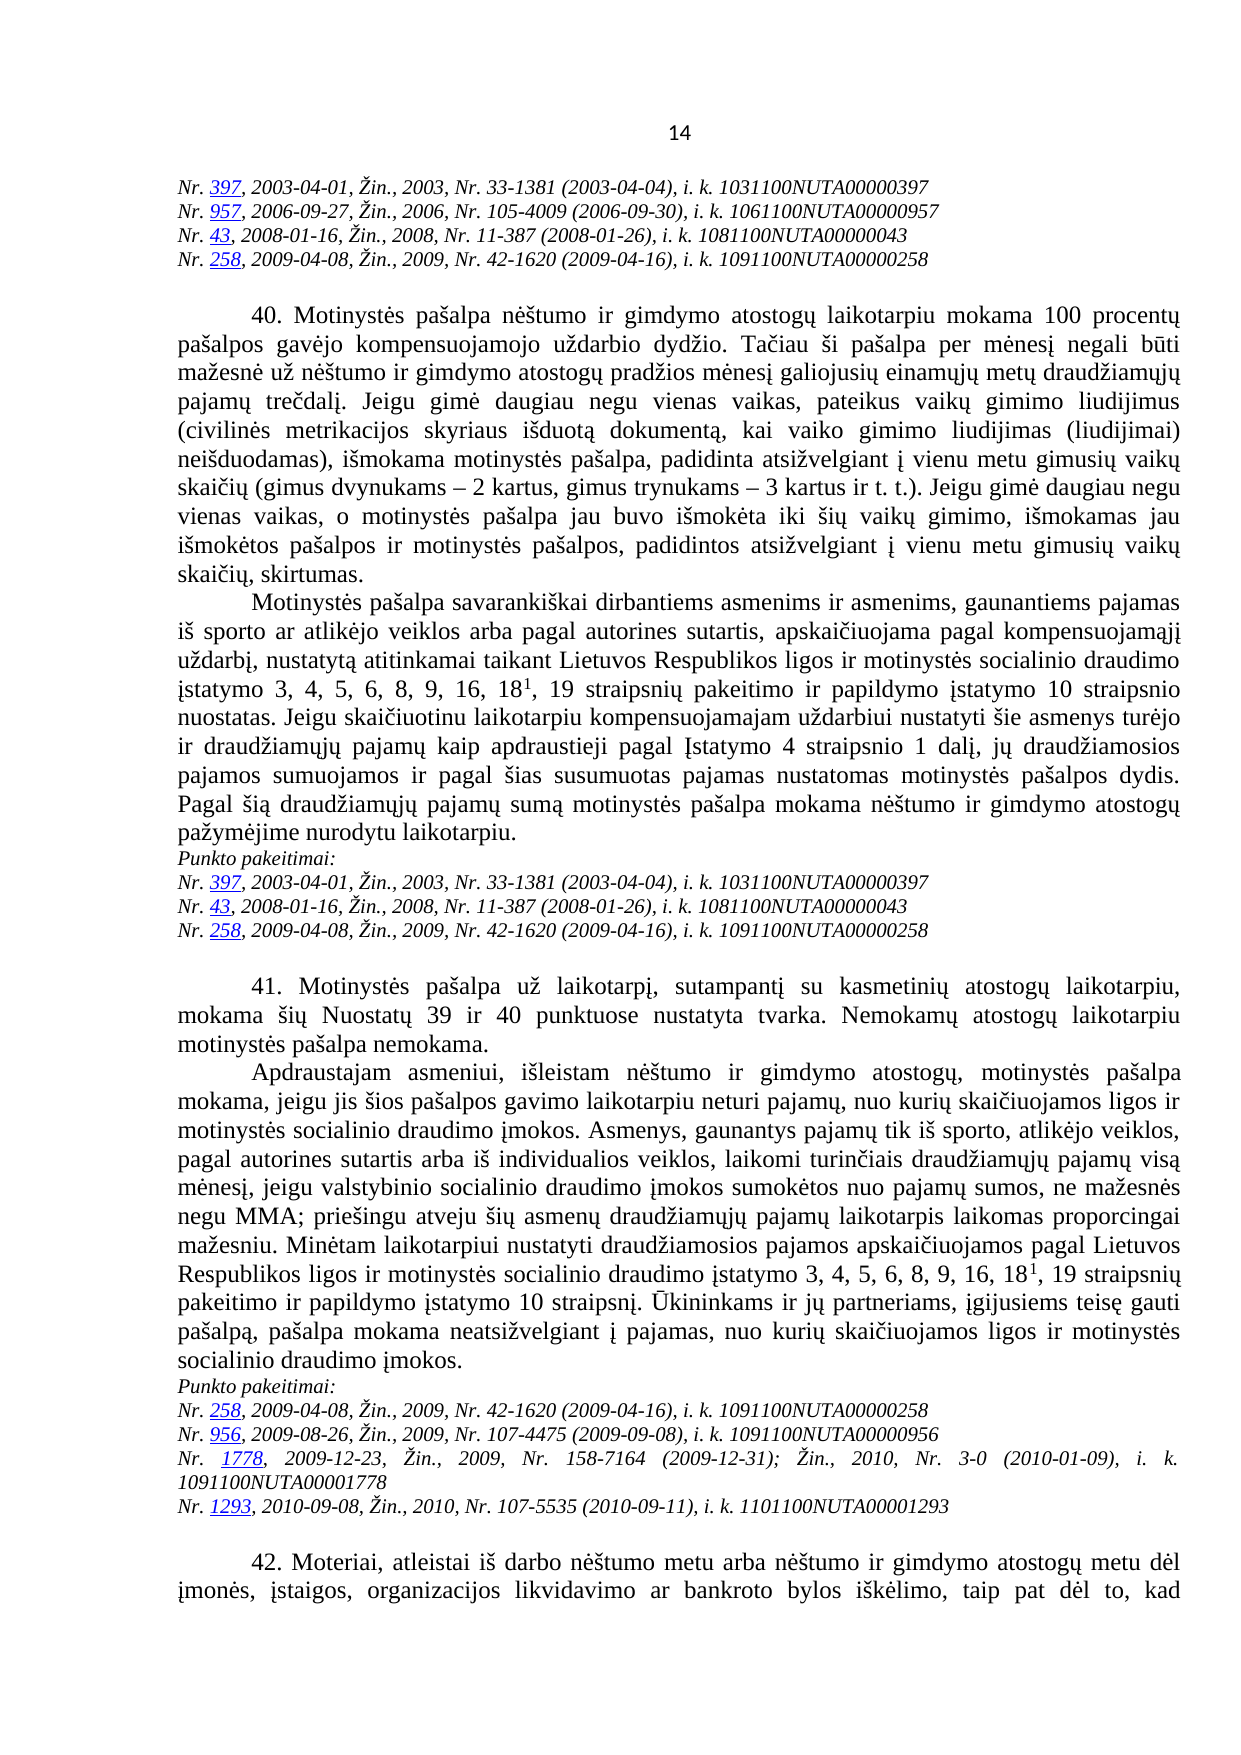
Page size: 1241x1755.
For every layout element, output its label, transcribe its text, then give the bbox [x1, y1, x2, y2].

text Nr. 258, 2009-04-08, Žin., 2009, Nr. 42-1620 (2009-04-16), i. k. 1091100NUTA00000258 [177, 1398, 1181, 1422]
text Nr. 258, 2009-04-08, Žin., 2009, Nr. 42-1620 (2009-04-16), i. k. 1091100NUTA00000258 [177, 918, 1181, 942]
text Nr. 1293, 2010-09-08, Žin., 2010, Nr. 107-5535 (2010-09-11), i. k. 1101100NUTA00001293 [177, 1494, 1181, 1518]
text 41. Motinystės pašalpa už laikotarpį, sutampantį su kasmetinių atostogų laikotarpiu, mokama šių Nuostatų 39 ir 40 punktuose nustatyta tvarka. Nemokamų atostogų laikotarpiu motinystės pašalpa nemokama. [177, 971, 1181, 1057]
text Nr. 43, 2008-01-16, Žin., 2008, Nr. 11-387 (2008-01-26), i. k. 1081100NUTA00000043 [177, 894, 1181, 918]
text Motinystės pašalpa savarankiškai dirbantiems asmenims ir asmenims, gaunantiems pajamas iš sporto ar atlikėjo veiklos arba pagal autorines sutartis, apskaičiuojama pagal kompensuojamąjį uždarbį, nustatytą atitinkamai taikant Lietuvos Respublikos ligos ir motinystės socialinio draudimo įstatymo 3, 4, 5, 6, 8, 9, 16, 181, 19 straipsnių pakeitimo ir papildymo įstatymo 10 straipsnio nuostatas. Jeigu skaičiuotinu laikotarpiu kompensuojamajam uždarbiui nustatyti šie asmenys turėjo ir draudžiamųjų pajamų kaip apdraustieji pagal Įstatymo 4 straipsnio 1 dalį, jų draudžiamosios pajamos sumuojamos ir pagal šias susumuotas pajamas nustatomas motinystės pašalpos dydis. Pagal šią draudžiamųjų pajamų sumą motinystės pašalpa mokama nėštumo ir gimdymo atostogų pažymėjime nurodytu laikotarpiu. [177, 587, 1181, 846]
text 40. Motinystės pašalpa nėštumo ir gimdymo atostogų laikotarpiu mokama 100 procentų pašalpos gavėjo kompensuojamojo uždarbio dydžio. Tačiau ši pašalpa per mėnesį negali būti mažesnė už nėštumo ir gimdymo atostogų pradžios mėnesį galiojusių einamųjų metų draudžiamųjų pajamų trečdalį. Jeigu gimė daugiau negu vienas vaikas, pateikus vaikų gimimo liudijimus (civilinės metrikacijos skyriaus išduotą dokumentą, kai vaiko gimimo liudijimas (liudijimai) neišduodamas), išmokama motinystės pašalpa, padidinta atsižvelgiant į vienu metu gimusių vaikų skaičių (gimus dvynukams – 2 kartus, gimus trynukams – 3 kartus ir t. t.). Jeigu gimė daugiau negu vienas vaikas, o motinystės pašalpa jau buvo išmokėta iki šių vaikų gimimo, išmokamas jau išmokėtos pašalpos ir motinystės pašalpos, padidintos atsižvelgiant į vienu metu gimusių vaikų skaičių, skirtumas. [177, 300, 1181, 587]
text Nr. 258, 2009-04-08, Žin., 2009, Nr. 42-1620 (2009-04-16), i. k. 1091100NUTA00000258 [177, 247, 1181, 271]
text 42. Moteriai, atleistai iš darbo nėštumo metu arba nėštumo ir gimdymo atostogų metu dėl įmonės, įstaigos, organizacijos likvidavimo ar bankroto bylos iškėlimo, taip pat dėl to, kad [177, 1547, 1181, 1604]
text Nr. 957, 2006-09-27, Žin., 2006, Nr. 105-4009 (2006-09-30), i. k. 1061100NUTA00000957 [177, 199, 1181, 223]
text Apdraustajam asmeniui, išleistam nėštumo ir gimdymo atostogų, motinystės pašalpa mokama, jeigu jis šios pašalpos gavimo laikotarpiu neturi pajamų, nuo kurių skaičiuojamos ligos ir motinystės socialinio draudimo įmokos. Asmenys, gaunantys pajamų tik iš sporto, atlikėjo veiklos, pagal autorines sutartis arba iš individualios veiklos, laikomi turinčiais draudžiamųjų pajamų visą mėnesį, jeigu valstybinio socialinio draudimo įmokos sumokėtos nuo pajamų sumos, ne mažesnės negu MMA; priešingu atveju šių asmenų draudžiamųjų pajamų laikotarpis laikomas proporcingai mažesniu. Minėtam laikotarpiui nustatyti draudžiamosios pajamos apskaičiuojamos pagal Lietuvos Respublikos ligos ir motinystės socialinio draudimo įstatymo 3, 4, 5, 6, 8, 9, 16, 181, 19 straipsnių pakeitimo ir papildymo įstatymo 10 straipsnį. Ūkininkams ir jų partneriams, įgijusiems teisę gauti pašalpą, pašalpa mokama neatsižvelgiant į pajamas, nuo kurių skaičiuojamos ligos ir motinystės socialinio draudimo įmokos. [177, 1057, 1181, 1374]
text Nr. 397, 2003-04-01, Žin., 2003, Nr. 33-1381 (2003-04-04), i. k. 1031100NUTA00000397 [177, 870, 1181, 894]
text Nr. 1778, 2009-12-23, Žin., 2009, Nr. 158-7164 (2009-12-31); Žin., 2010, Nr. 3-0 (2010-01-09), i. k. 1091100NUTA00001778 [177, 1446, 1181, 1494]
text Punkto pakeitimai: [177, 846, 1181, 870]
text Nr. 43, 2008-01-16, Žin., 2008, Nr. 11-387 (2008-01-26), i. k. 1081100NUTA00000043 [177, 223, 1181, 247]
text Punkto pakeitimai: [177, 1374, 1181, 1398]
text Nr. 956, 2009-08-26, Žin., 2009, Nr. 107-4475 (2009-09-08), i. k. 1091100NUTA00000956 [177, 1422, 1181, 1446]
text Nr. 397, 2003-04-01, Žin., 2003, Nr. 33-1381 (2003-04-04), i. k. 1031100NUTA00000397 [177, 175, 1181, 199]
